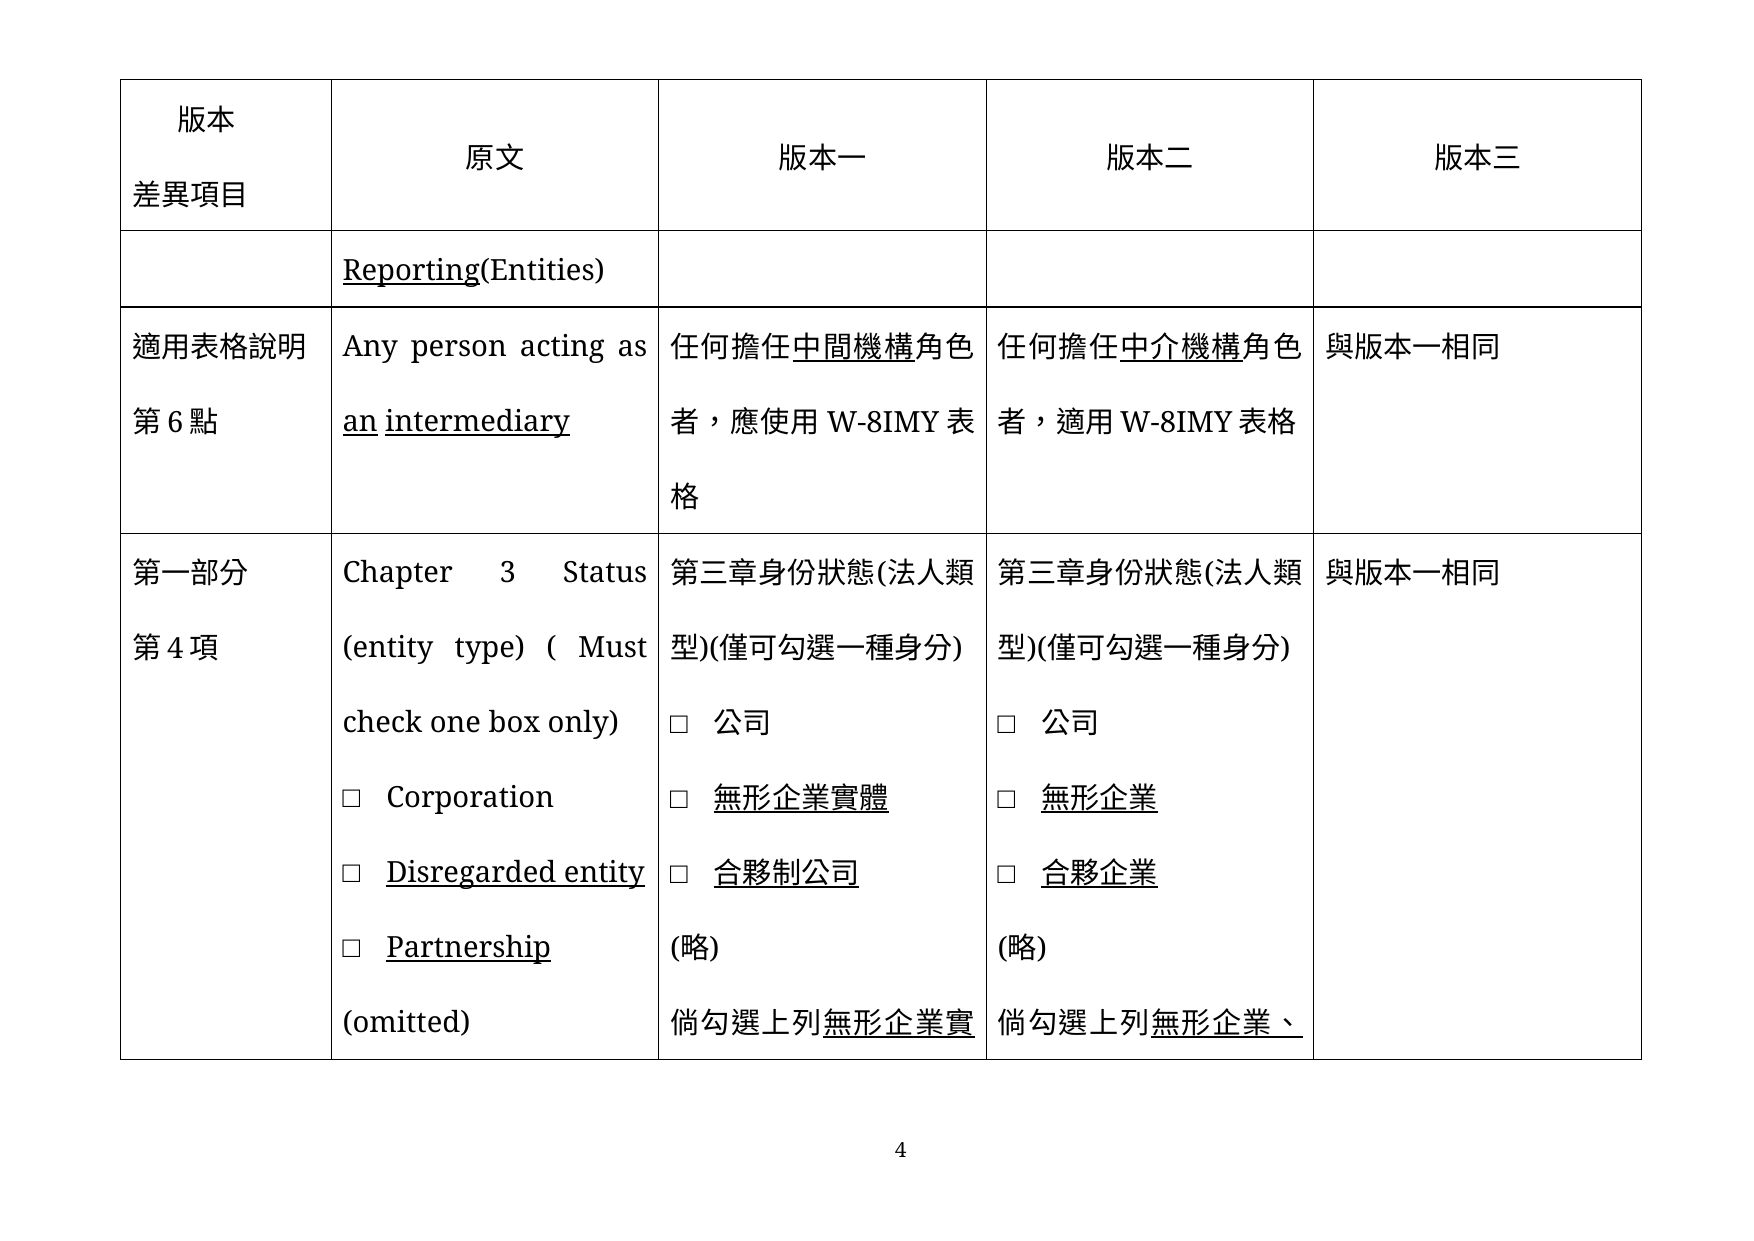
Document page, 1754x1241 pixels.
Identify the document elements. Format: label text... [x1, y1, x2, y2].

table_header 版本三 [1314, 80, 1641, 230]
table_cell Chapter 3 Status (entity type) ( Must check one box only) Corporation Disregarded entity Partnership (omitted) [332, 534, 658, 1058]
table_cell [659, 231, 986, 306]
table_cell 適用表格說明 第6點 [121, 308, 331, 532]
table_cell [987, 231, 1313, 306]
table_cell 任何擔任中間機構角色者，應使用W-8IMY表格 [659, 308, 986, 532]
table_cell 第三章身份狀態(法人類型)(僅可勾選一種身分) 公司 無形企業實體 合夥制公司 (略) 倘勾選上列無形企業實 [659, 534, 986, 1058]
table_cell Reporting(Entities) [332, 231, 658, 306]
table_cell 與版本一相同 [1314, 308, 1641, 532]
table_cell 任何擔任中介機構角色者，適用W-8IMY表格 [987, 308, 1313, 532]
table_cell [1314, 231, 1641, 306]
table_cell 與版本一相同 [1314, 534, 1641, 1058]
table_cell [121, 231, 331, 306]
table_header 版本 差異項目 [121, 80, 331, 230]
table_cell Any person acting as an intermediary [332, 308, 658, 532]
table_cell 第一部分 第4項 [121, 534, 331, 1058]
table_header 原文 [332, 80, 658, 230]
table_header 版本一 [659, 80, 986, 230]
table_header 版本二 [987, 80, 1313, 230]
table_cell 第三章身份狀態(法人類型)(僅可勾選一種身分) 公司 無形企業 合夥企業 (略) 倘勾選上列無形企業、 [987, 534, 1313, 1058]
